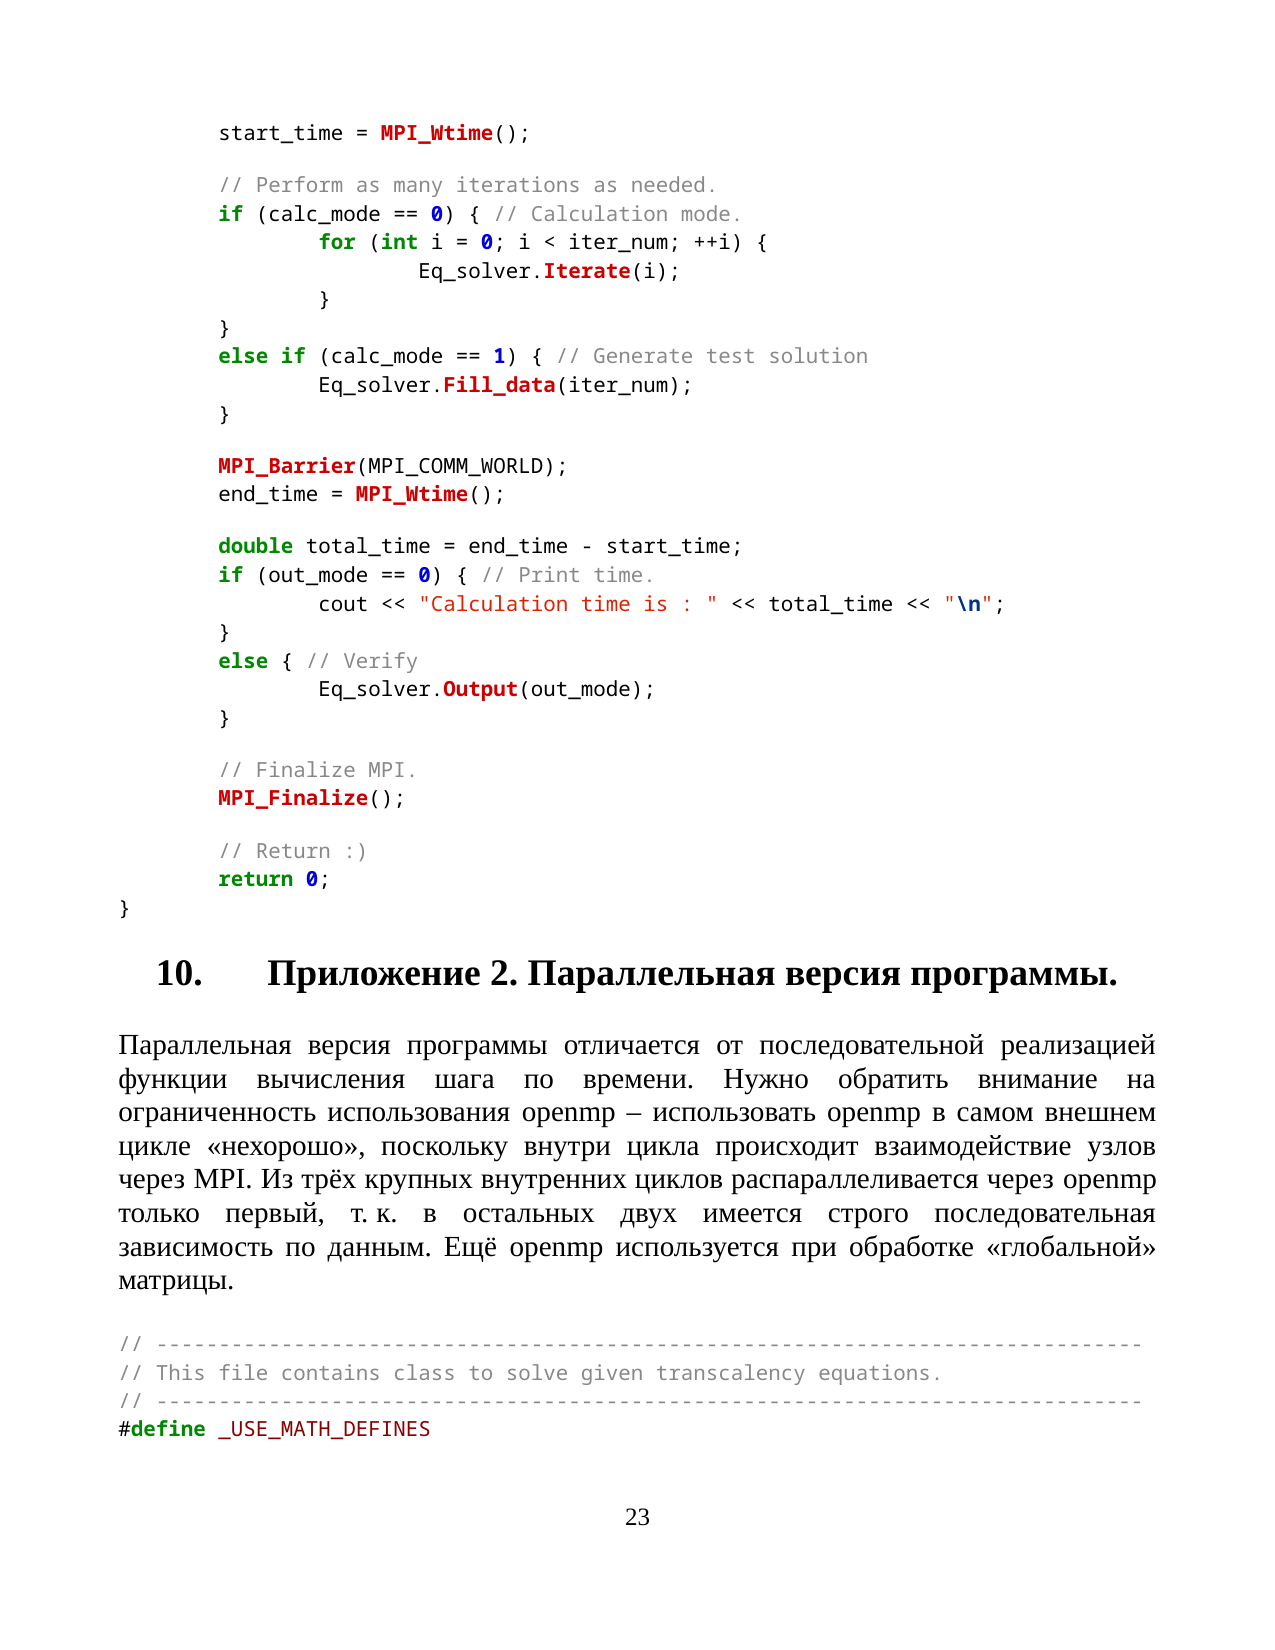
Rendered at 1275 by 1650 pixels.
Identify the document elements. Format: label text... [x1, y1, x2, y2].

list Приложение 2. Параллельная версия программы. [156, 951, 1157, 994]
text // ------------------------------------------------------------------------------- [118, 1386, 1157, 1414]
text MPI_Barrier(MPI_COMM_WORLD); [118, 451, 1157, 479]
text } [118, 399, 1157, 427]
text } [118, 703, 1157, 731]
text for (int i = 0; i < iter_num; ++i) { [118, 227, 1157, 256]
text start_time = MPI_Wtime(); [118, 118, 1157, 147]
text Eq_solver.Iterate(i); [118, 256, 1157, 284]
text Eq_solver.Fill_data(iter_num); [118, 370, 1157, 399]
text cout << "Calculation time is : " << total_time << "\n"; [118, 589, 1157, 617]
text if (calc_mode == 0) { // Calculation mode. [118, 199, 1157, 227]
text return 0; [118, 864, 1157, 893]
text } [118, 893, 1157, 921]
text Eq_solver.Output(out_mode); [118, 674, 1157, 703]
text // Return :) [118, 836, 1157, 864]
text // Perform as many iterations as needed. [118, 170, 1157, 199]
text if (out_mode == 0) { // Print time. [118, 560, 1157, 589]
text // This file contains class to solve given transcalency equations. [118, 1358, 1157, 1386]
text } [118, 617, 1157, 646]
text } [118, 313, 1157, 342]
text MPI_Finalize(); [118, 783, 1157, 812]
text // ------------------------------------------------------------------------------- [118, 1329, 1157, 1358]
text #define _USE_MATH_DEFINES [118, 1414, 1157, 1443]
text else if (calc_mode == 1) { // Generate test solution [118, 342, 1157, 370]
text } [118, 284, 1157, 313]
text // Finalize MPI. [118, 755, 1157, 783]
text double total_time = end_time - start_time; [118, 532, 1157, 560]
text else { // Verify [118, 646, 1157, 674]
text Параллельная версия программы отличается от последовательной реализацией функции вычисления шага по времени. Нужно обратить внимание на ограниченность использования openmp – использовать openmp в самом внешнем цикле «нехорошо», поскольку внутри цикла происходит взаимодействие узлов через MPI. Из трёх крупных внутренних циклов распараллеливается через openmp только первый, т. к. в остальных двух имеется строго последовательная зависимость по данным. Ещё openmp используется при обработке «глобальной» матрицы. [118, 1027, 1157, 1296]
text end_time = MPI_Wtime(); [118, 479, 1157, 508]
